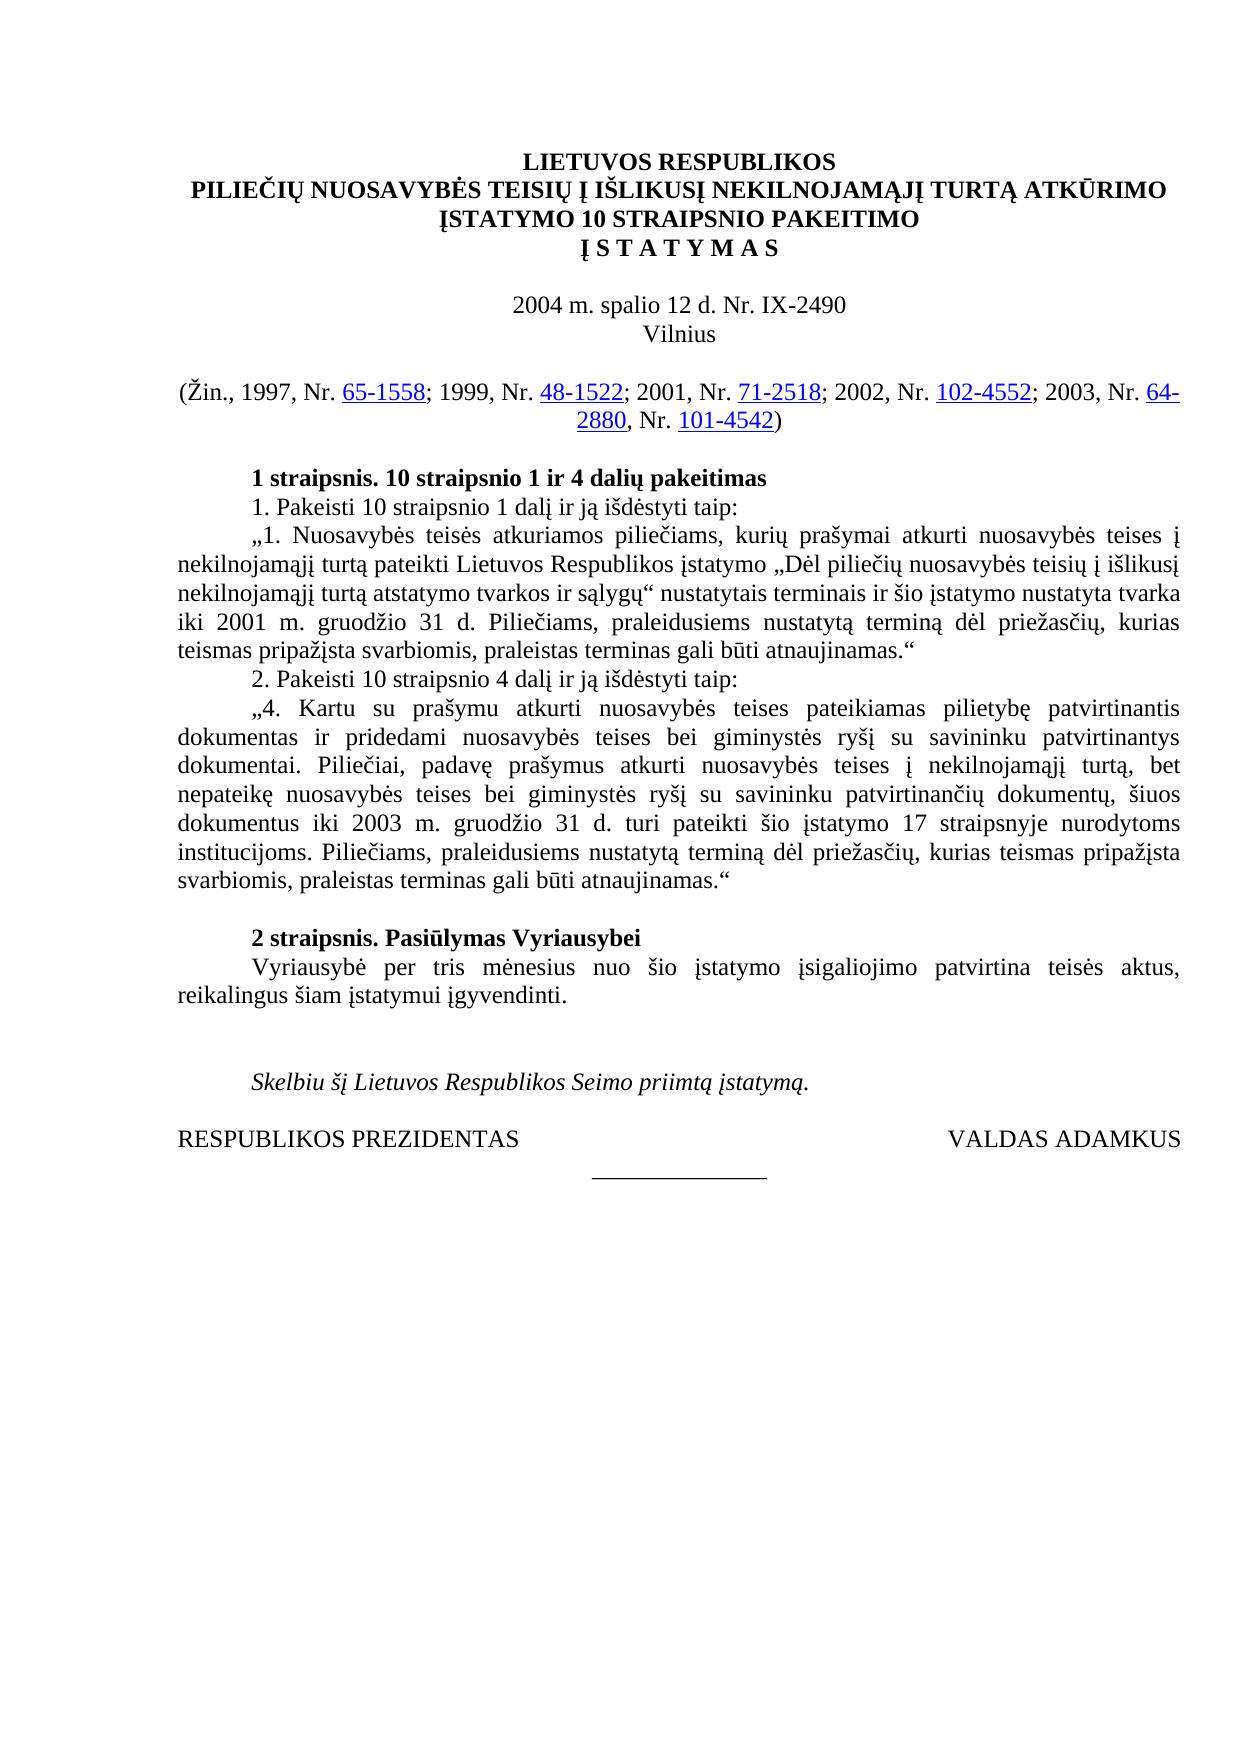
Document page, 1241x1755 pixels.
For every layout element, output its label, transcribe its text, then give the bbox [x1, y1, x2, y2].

text „4. Kartu su prašymu atkurti nuosavybės teises pateikiamas pilietybę patvirtinantis dokumentas ir pridedami nuosavybės teises bei giminystės ryšį su savininku patvirtinantys dokumentai. Piliečiai, padavę prašymus atkurti nuosavybės teises į nekilnojamąjį turtą, bet nepateikę nuosavybės teises bei giminystės ryšį su savininku patvirtinančių dokumentų, šiuos dokumentus iki 2003 m. gruodžio 31 d. turi pateikti šio įstatymo 17 straipsnyje nurodytoms institucijoms. Piliečiams, praleidusiems nustatytą terminą dėl priežasčių, kurias teismas pripažįsta svarbiomis, praleistas terminas gali būti atnaujinamas.“ [177, 693, 1181, 894]
text ______________ [177, 1153, 1181, 1182]
text PILIEČIŲ NUOSAVYBĖS TEISIŲ Į IŠLIKUSĮ NEKILNOJAMĄJĮ TURTĄ ATKŪRIMO ĮSTATYMO 10 STRAIPSNIO PAKEITIMO [177, 176, 1181, 233]
text (Žin., 1997, Nr. 65-1558; 1999, Nr. 48-1522; 2001, Nr. 71-2518; 2002, Nr. 102-4552; 2003, Nr. 64-2880, Nr. 101-4542) [177, 377, 1181, 434]
text Vyriausybė per tris mėnesius nuo šio įstatymo įsigaliojimo patvirtina teisės aktus, reikalingus šiam įstatymui įgyvendinti. [177, 952, 1181, 1009]
text 1 straipsnis. 10 straipsnio 1 ir 4 dalių pakeitimas [177, 463, 1181, 492]
text 2. Pakeisti 10 straipsnio 4 dalį ir ją išdėstyti taip: [177, 664, 1181, 693]
text „1. Nuosavybės teisės atkuriamos piliečiams, kurių prašymai atkurti nuosavybės teises į nekilnojamąjį turtą pateikti Lietuvos Respublikos įstatymo „Dėl piliečių nuosavybės teisių į išlikusį nekilnojamąjį turtą atstatymo tvarkos ir sąlygų“ nustatytais terminais ir šio įstatymo nustatyta tvarka iki 2001 m. gruodžio 31 d. Piliečiams, praleidusiems nustatytą terminą dėl priežasčių, kurias teismas pripažįsta svarbiomis, praleistas terminas gali būti atnaujinamas.“ [177, 521, 1181, 664]
text Į S T A T Y M A S [177, 233, 1181, 262]
text Skelbiu šį Lietuvos Respublikos Seimo priimtą įstatymą. [177, 1067, 1181, 1096]
text 2 straipsnis. Pasiūlymas Vyriausybei [177, 923, 1181, 952]
text Vilnius [177, 319, 1181, 348]
text 2004 m. spalio 12 d. Nr. IX-2490 [177, 291, 1181, 319]
text RESPUBLIKOS PREZIDENTAS VALDAS ADAMKUS [177, 1124, 1181, 1153]
text LIETUVOS RESPUBLIKOS [177, 147, 1181, 176]
text 1. Pakeisti 10 straipsnio 1 dalį ir ją išdėstyti taip: [177, 492, 1181, 521]
